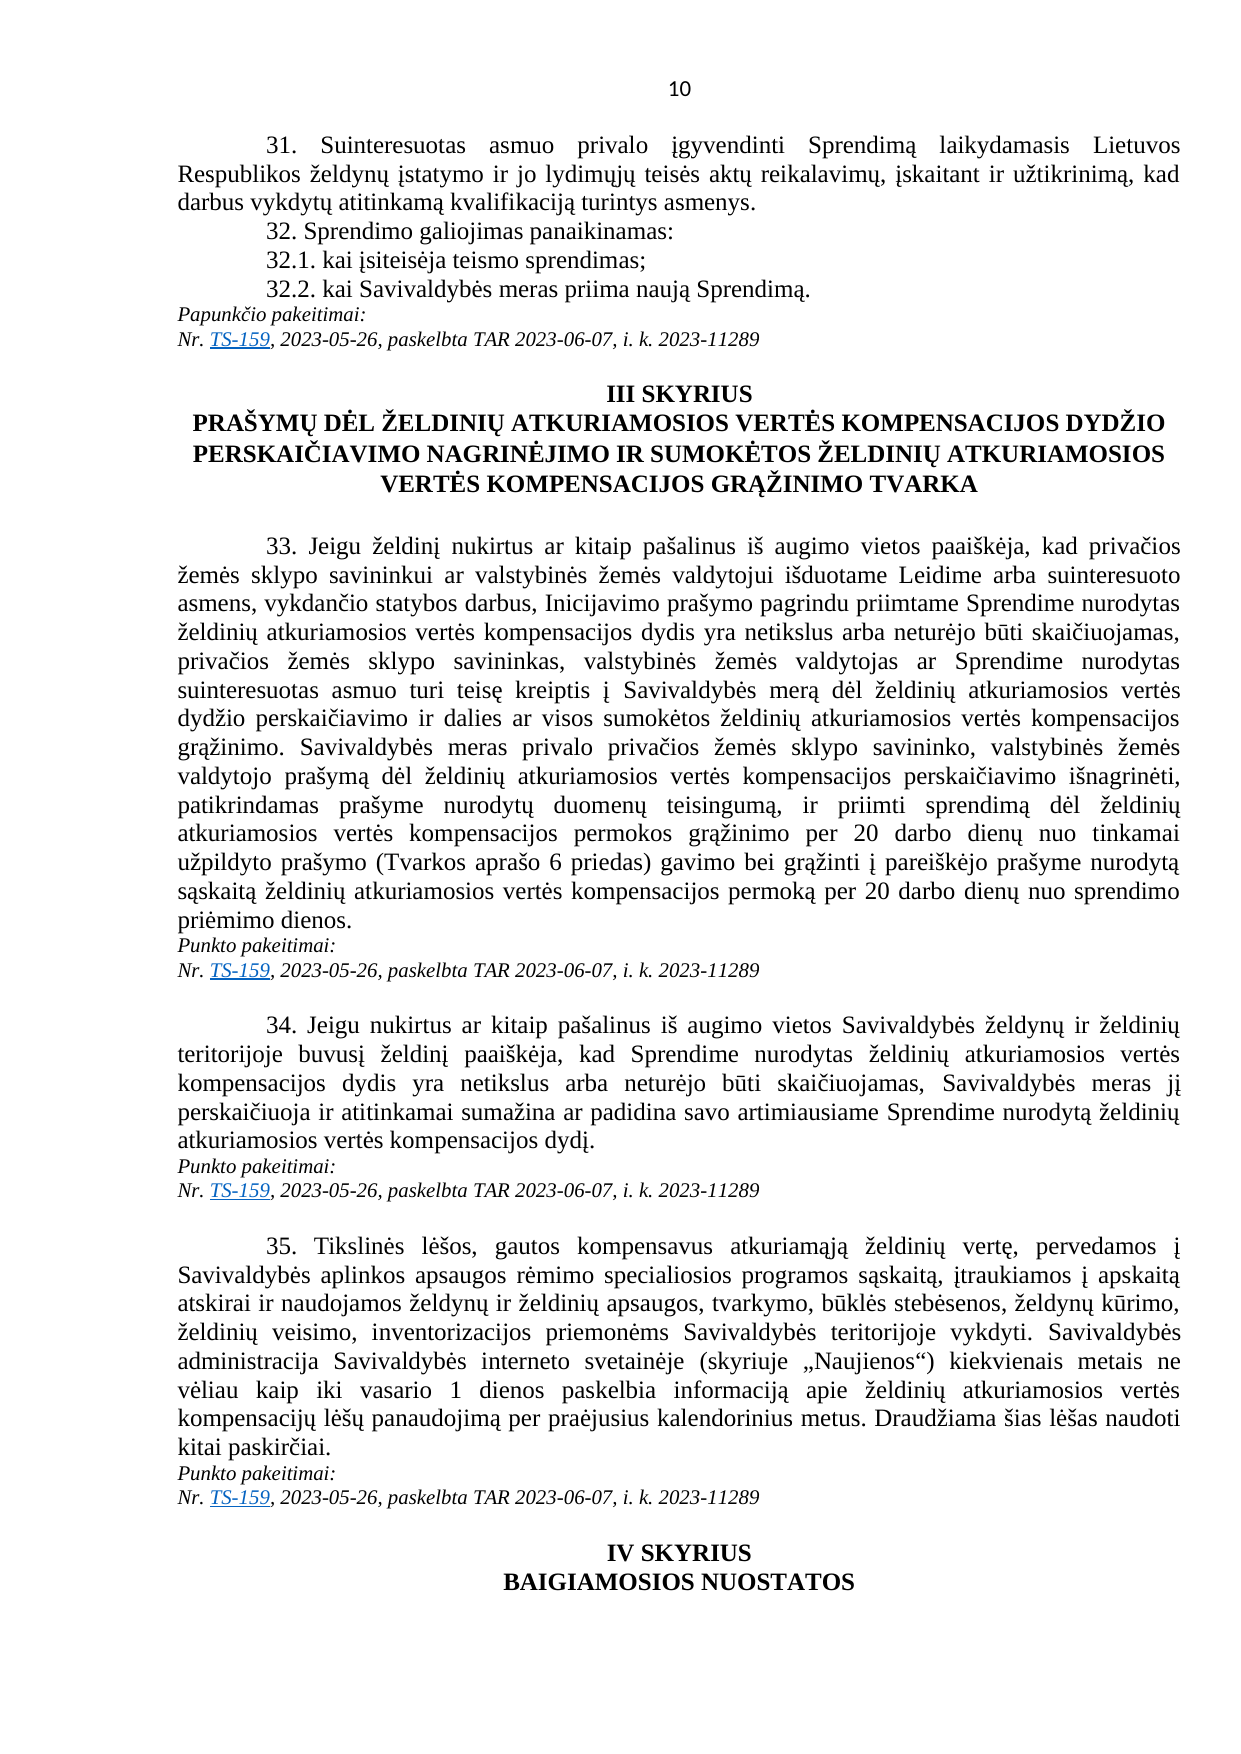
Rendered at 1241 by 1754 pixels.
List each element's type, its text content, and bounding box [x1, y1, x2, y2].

text 32. Sprendimo galiojimas panaikinamas: [177, 216, 1181, 245]
text Nr. TS-159, 2023-05-26, paskelbta TAR 2023-06-07, i. k. 2023-11289 [177, 326, 1181, 351]
text Nr. TS-159, 2023-05-26, paskelbta TAR 2023-06-07, i. k. 2023-11289 [177, 957, 1181, 982]
text 32.2. kai Savivaldybės meras priima naują Sprendimą. [177, 274, 1181, 302]
text prašymų dėl želdinių atkuriamosios vertės kompensacijos dydžio perskaičiavimo nagrinėjimo ir sumokėtos želdinių atkuriamosios vertės kompensacijos grąžinimo tvarkA [177, 408, 1181, 498]
text Nr. TS-159, 2023-05-26, paskelbta TAR 2023-06-07, i. k. 2023-11289 [177, 1178, 1181, 1202]
text BAIGIAMOSIOS NUOSTATOS [177, 1567, 1181, 1595]
text 35. Tikslinės lėšos, gautos kompensavus atkuriamąją želdinių vertę, pervedamos į Savivaldybės aplinkos apsaugos rėmimo specialiosios programos sąskaitą, įtraukiamos į apskaitą atskirai ir naudojamos želdynų ir želdinių apsaugos, tvarkymo, būklės stebėsenos, želdynų kūrimo, želdinių veisimo, inventorizacijos priemonėms Savivaldybės teritorijoje vykdyti. Savivaldybės administracija Savivaldybės interneto svetainėje (skyriuje „Naujienos“) kiekvienais metais ne vėliau kaip iki vasario 1 dienos paskelbia informaciją apie želdinių atkuriamosios vertės kompensacijų lėšų panaudojimą per praėjusius kalendorinius metus. Draudžiama šias lėšas naudoti kitai paskirčiai. [177, 1231, 1181, 1461]
text Papunkčio pakeitimai: [177, 302, 1181, 326]
text IV SKYRIUS [177, 1538, 1181, 1567]
text Nr. TS-159, 2023-05-26, paskelbta TAR 2023-06-07, i. k. 2023-11289 [177, 1485, 1181, 1509]
text 31. Suinteresuotas asmuo privalo įgyvendinti Sprendimą laikydamasis Lietuvos Respublikos želdynų įstatymo ir jo lydimųjų teisės aktų reikalavimų, įskaitant ir užtikrinimą, kad darbus vykdytų atitinkamą kvalifikaciją turintys asmenys. [177, 130, 1181, 216]
text Punkto pakeitimai: [177, 933, 1181, 957]
text 32.1. kai įsiteisėja teismo sprendimas; [177, 245, 1181, 274]
text Punkto pakeitimai: [177, 1154, 1181, 1178]
text Punkto pakeitimai: [177, 1461, 1181, 1485]
text III SKYRIUS [177, 379, 1181, 408]
text 33. Jeigu želdinį nukirtus ar kitaip pašalinus iš augimo vietos paaiškėja, kad privačios žemės sklypo savininkui ar valstybinės žemės valdytojui išduotame Leidime arba suinteresuoto asmens, vykdančio statybos darbus, Inicijavimo prašymo pagrindu priimtame Sprendime nurodytas želdinių atkuriamosios vertės kompensacijos dydis yra netikslus arba neturėjo būti skaičiuojamas, privačios žemės sklypo savininkas, valstybinės žemės valdytojas ar Sprendime nurodytas suinteresuotas asmuo turi teisę kreiptis į Savivaldybės merą dėl želdinių atkuriamosios vertės dydžio perskaičiavimo ir dalies ar visos sumokėtos želdinių atkuriamosios vertės kompensacijos grąžinimo. Savivaldybės meras privalo privačios žemės sklypo savininko, valstybinės žemės valdytojo prašymą dėl želdinių atkuriamosios vertės kompensacijos perskaičiavimo išnagrinėti, patikrindamas prašyme nurodytų duomenų teisingumą, ir priimti sprendimą dėl želdinių atkuriamosios vertės kompensacijos permokos grąžinimo per 20 darbo dienų nuo tinkamai užpildyto prašymo (Tvarkos aprašo 6 priedas) gavimo bei grąžinti į pareiškėjo prašyme nurodytą sąskaitą želdinių atkuriamosios vertės kompensacijos permoką per 20 darbo dienų nuo sprendimo priėmimo dienos. [177, 531, 1181, 933]
text 34. Jeigu nukirtus ar kitaip pašalinus iš augimo vietos Savivaldybės želdynų ir želdinių teritorijoje buvusį želdinį paaiškėja, kad Sprendime nurodytas želdinių atkuriamosios vertės kompensacijos dydis yra netikslus arba neturėjo būti skaičiuojamas, Savivaldybės meras jį perskaičiuoja ir atitinkamai sumažina ar padidina savo artimiausiame Sprendime nurodytą želdinių atkuriamosios vertės kompensacijos dydį. [177, 1010, 1181, 1154]
